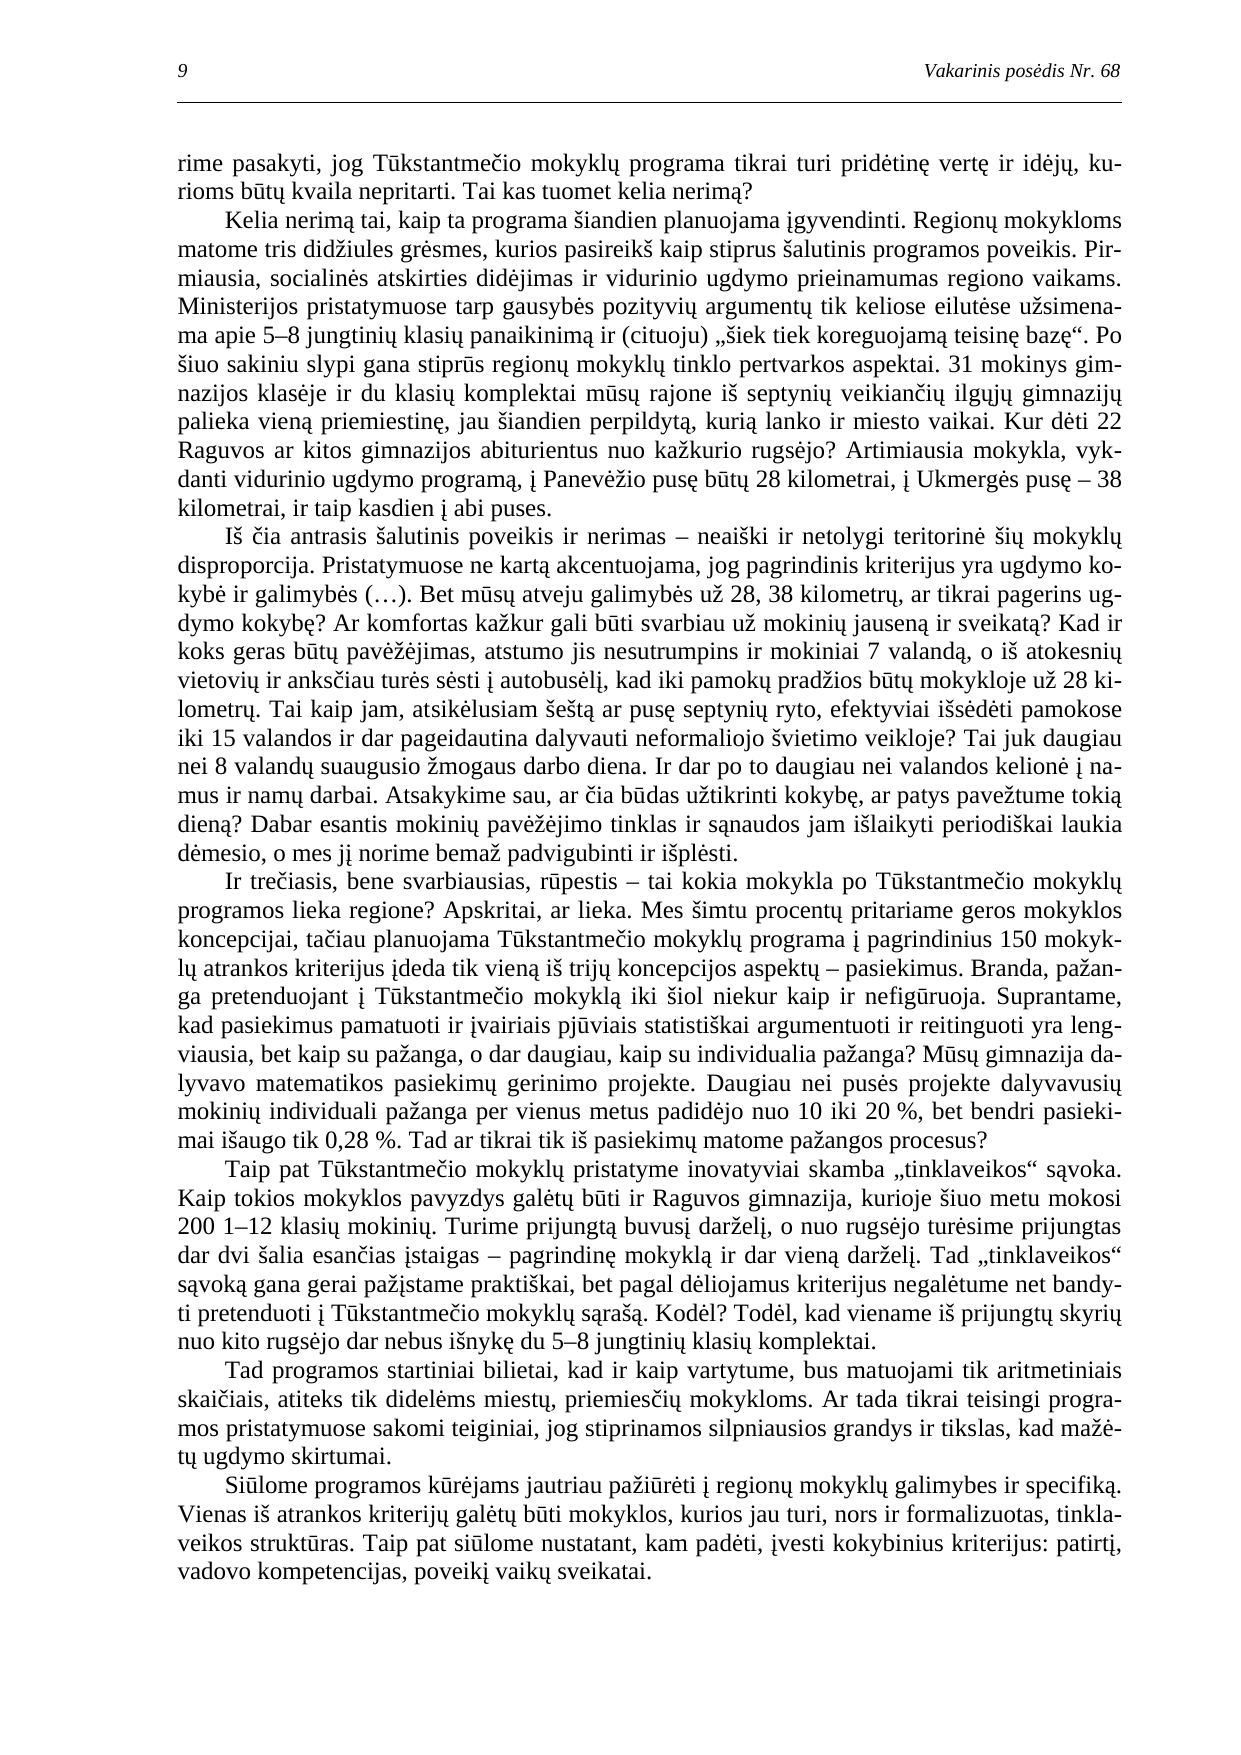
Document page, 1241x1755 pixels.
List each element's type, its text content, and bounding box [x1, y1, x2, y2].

text Ke­lia ne­ri­mą tai, kaip ta pro­gra­ma šian­dien pla­nuo­ja­ma įgy­ven­din­ti. Re­gio­nų mo­kyk­loms ma­to­me tris di­džiu­les grės­mes, ku­rios pa­si­reikš kaip stip­rus ša­lu­ti­nis pro­gra­mos po­vei­kis. Pir­miau­sia, so­cia­li­nės at­skir­ties di­dė­ji­mas ir vi­du­ri­nio ug­dy­mo pri­ei­na­mu­mas re­gio­no vai­kams. Mi­nis­te­ri­jos pri­sta­ty­muo­se tarp gau­sy­bės po­zi­ty­vių ar­gu­men­tų tik ke­lio­se ei­lu­tė­se už­si­me­na­ma apie 5–8 jung­ti­nių kla­sių pa­nai­ki­ni­mą ir (ci­tuo­ju) „šiek tiek ko­re­guo­ja­mą tei­si­nę ba­zę“. Po šiuo sa­ki­niu sly­pi ga­na stip­rūs re­gio­nų mo­kyk­lų tin­klo per­tvar­kos as­pek­tai. 31 mo­ki­nys gim­na­zi­jos kla­sė­je ir du kla­sių kom­plek­tai mū­sų ra­jo­ne iš sep­ty­nių vei­kian­čių il­gų­jų gim­na­zi­jų pa­lie­ka vie­ną prie­mies­ti­nę, jau šian­dien per­pil­dy­tą, ku­rią lan­ko ir mies­to vai­kai. Kur dė­ti 22 Ra­gu­vos ar ki­tos gim­na­zi­jos abi­tu­rien­tus nuo kaž­ku­rio rug­sė­jo? Ar­ti­miau­sia mo­kyk­la, vyk­dan­ti vi­du­ri­nio ug­dy­mo pro­gra­mą, į Pa­ne­vė­žio pu­sę bū­tų 28 ki­lo­met­rai, į Uk­mer­gės pu­sę – 38 ki­lo­met­rai, ir taip kas­dien į abi pu­ses. [177, 205, 1122, 521]
text ri­me pa­sa­ky­ti, jog Tūks­tant­me­čio mo­kyk­lų pro­gra­ma tik­rai tu­ri pri­dė­ti­nę ver­tę ir idė­jų, ku­rioms bū­tų kvai­la ne­pri­tar­ti. Tai kas tuo­met ke­lia ne­ri­mą? [177, 148, 1122, 205]
text Tad pro­gra­mos star­ti­niai bi­lie­tai, kad ir kaip var­ty­tu­me, bus ma­tuo­ja­mi tik arit­me­ti­niais skai­čiais, ati­teks tik di­de­lėms mies­tų, prie­mies­čių mo­kyk­loms. Ar ta­da tik­rai tei­sin­gi pro­gra­mos pri­sta­ty­muo­se sa­ko­mi tei­gi­niai, jog stip­ri­na­mos sil­pniau­sios gran­dys ir tiks­las, kad ma­žė­tų ug­dy­mo skir­tu­mai. [177, 1355, 1122, 1470]
text Taip pat Tūks­tant­me­čio mo­kyk­lų pri­sta­ty­me ino­va­ty­viai skam­ba „tin­kla­vei­kos“ są­vo­ka. Kaip to­kios mo­kyk­los pa­vyz­dys ga­lė­tų bū­ti ir Ra­gu­vos gim­na­zi­ja, ku­rio­je šiuo me­tu mo­ko­si 200 1–­12 kla­sių mo­ki­nių. Tu­ri­me pri­jung­tą bu­vu­sį dar­že­lį, o nuo rug­sė­jo tu­rė­si­me pri­jung­tas dar dvi ša­lia esan­čias įstai­gas – pa­grin­di­nę mo­kyk­lą ir dar vie­ną dar­že­lį. Tad „tin­kla­vei­kos“ są­vo­ką ga­na ge­rai pa­žįs­ta­me prak­tiš­kai, bet pa­gal dė­lio­ja­mus kri­te­ri­jus ne­ga­lė­tu­me net ban­dy­ti pre­ten­duo­ti į Tūks­tant­me­čio mo­kyk­lų są­ra­šą. Ko­dėl? To­dėl, kad vie­na­me iš pri­jung­tų sky­rių nuo ki­to rug­sė­jo dar ne­bus iš­ny­kę du 5–­8 jung­ti­nių kla­sių kom­plek­tai. [177, 1154, 1122, 1355]
text Siū­lo­me pro­gra­mos kū­rė­jams jaut­riau pa­žiū­rė­ti į re­gio­nų mo­kyk­lų ga­li­my­bes ir spe­ci­fi­ką. Vie­nas iš at­ran­kos kri­te­ri­jų ga­lė­tų bū­ti mo­kyk­los, ku­rios jau tu­ri, nors ir for­ma­li­zuo­tas, tin­kla­vei­kos struk­tū­ras. Taip pat siū­lo­me nu­sta­tant, kam pa­dė­ti, įves­ti ko­ky­bi­nius kri­te­ri­jus: pa­tir­tį, va­do­vo kom­pe­ten­ci­jas, po­vei­kį vai­kų svei­ka­tai. [177, 1470, 1122, 1585]
text Ir tre­čia­sis, be­ne svar­biau­sias, rū­pes­tis – tai ko­kia mo­kyk­la po Tūks­tant­me­čio mo­kyk­lų pro­gra­mos lie­ka re­gio­ne? Ap­skri­tai, ar lie­ka. Mes šim­tu pro­cen­tų pri­ta­ria­me ge­ros mo­kyk­los kon­cep­ci­jai, ta­čiau pla­nuo­ja­ma Tūks­tant­me­čio mo­kyk­lų pro­gra­ma į pa­grin­di­nius 150 mo­kyk­lų at­ran­kos kri­te­ri­jus įde­da tik vie­ną iš tri­jų kon­cep­ci­jos as­pek­tų – pa­sie­ki­mus. Bran­da, pa­žan­ga pre­ten­duo­jant į Tūks­tant­me­čio mo­kyk­lą iki šiol nie­kur kaip ir ne­fi­gū­ruo­ja. Su­pran­ta­me, kad pa­sie­ki­mus pa­ma­tuo­ti ir įvai­riais pjū­viais sta­tis­tiš­kai ar­gu­men­tuo­ti ir rei­tin­guo­ti yra leng­viau­sia, bet kaip su pa­žan­ga, o dar dau­giau, kaip su in­di­vi­du­a­lia pa­žan­ga? Mū­sų gim­na­zi­ja da­ly­va­vo ma­te­ma­ti­kos pa­sie­ki­mų ge­ri­ni­mo pro­jek­te. Dau­giau nei pu­sės pro­jek­te da­ly­va­vu­sių mo­ki­nių in­di­vi­du­a­li pa­žan­ga per vie­nus me­tus pa­di­dė­jo nuo 10 iki 20 %, bet ben­dri pa­sie­ki­mai iš­au­go tik 0,28 %. Tad ar tik­rai tik iš pa­sie­ki­mų ma­to­me pa­žan­gos pro­ce­sus? [177, 866, 1122, 1154]
text Iš čia ant­ra­sis ša­lu­ti­nis po­vei­kis ir ne­ri­mas – ne­aiš­ki ir ne­to­ly­gi te­ri­to­ri­nė šių mo­kyk­lų dis­pro­por­ci­ja. Pri­sta­ty­muo­se ne kar­tą ak­cen­tuo­ja­ma, jog pa­grin­di­nis kri­te­ri­jus yra ug­dy­mo ko­ky­bė ir ga­li­my­bės (…). Bet mū­sų at­ve­ju ga­li­my­bės už 28, 38 ki­lo­met­rų, ar tik­rai pa­ge­rins ug­dy­mo ko­ky­bę? Ar kom­for­tas kaž­kur ga­li bū­ti svar­biau už mo­ki­nių jau­se­ną ir svei­ka­tą? Kad ir koks ge­ras bū­tų pa­vė­žė­ji­mas, at­stu­mo jis ne­su­trum­pins ir mo­ki­niai 7 va­lan­dą, o iš ato­kes­nių vie­to­vių ir anks­čiau tu­rės sės­ti į au­to­bu­sė­lį, kad iki pa­mo­kų pra­džios bū­tų mo­kyk­lo­je už 28 ki­lo­met­rų. Tai kaip jam, at­si­kė­lu­siam šeš­tą ar pu­sę sep­ty­nių ry­to, efek­ty­viai iš­sėdė­ti pa­mo­ko­se iki 15 va­lan­dos ir dar pa­gei­dau­ti­na da­ly­vau­ti ne­for­ma­lio­jo švie­ti­mo veik­lo­je? Tai juk dau­giau nei 8 va­lan­dų su­au­gu­sio žmo­gaus dar­bo die­na. Ir dar po to dau­giau nei va­lan­dos ke­lio­nė į na­mus ir na­mų dar­bai. At­sa­ky­ki­me sau, ar čia bū­das už­tik­rin­ti ko­ky­bę, ar pa­tys pa­vež­tu­me to­kią die­ną? Da­bar esan­tis mo­ki­nių pa­vė­žė­ji­mo tin­klas ir są­nau­dos jam iš­lai­ky­ti pe­ri­odiš­kai lau­kia dė­me­sio, o mes jį no­ri­me be­maž pa­dvi­gu­bin­ti ir iš­plės­ti. [177, 521, 1122, 866]
